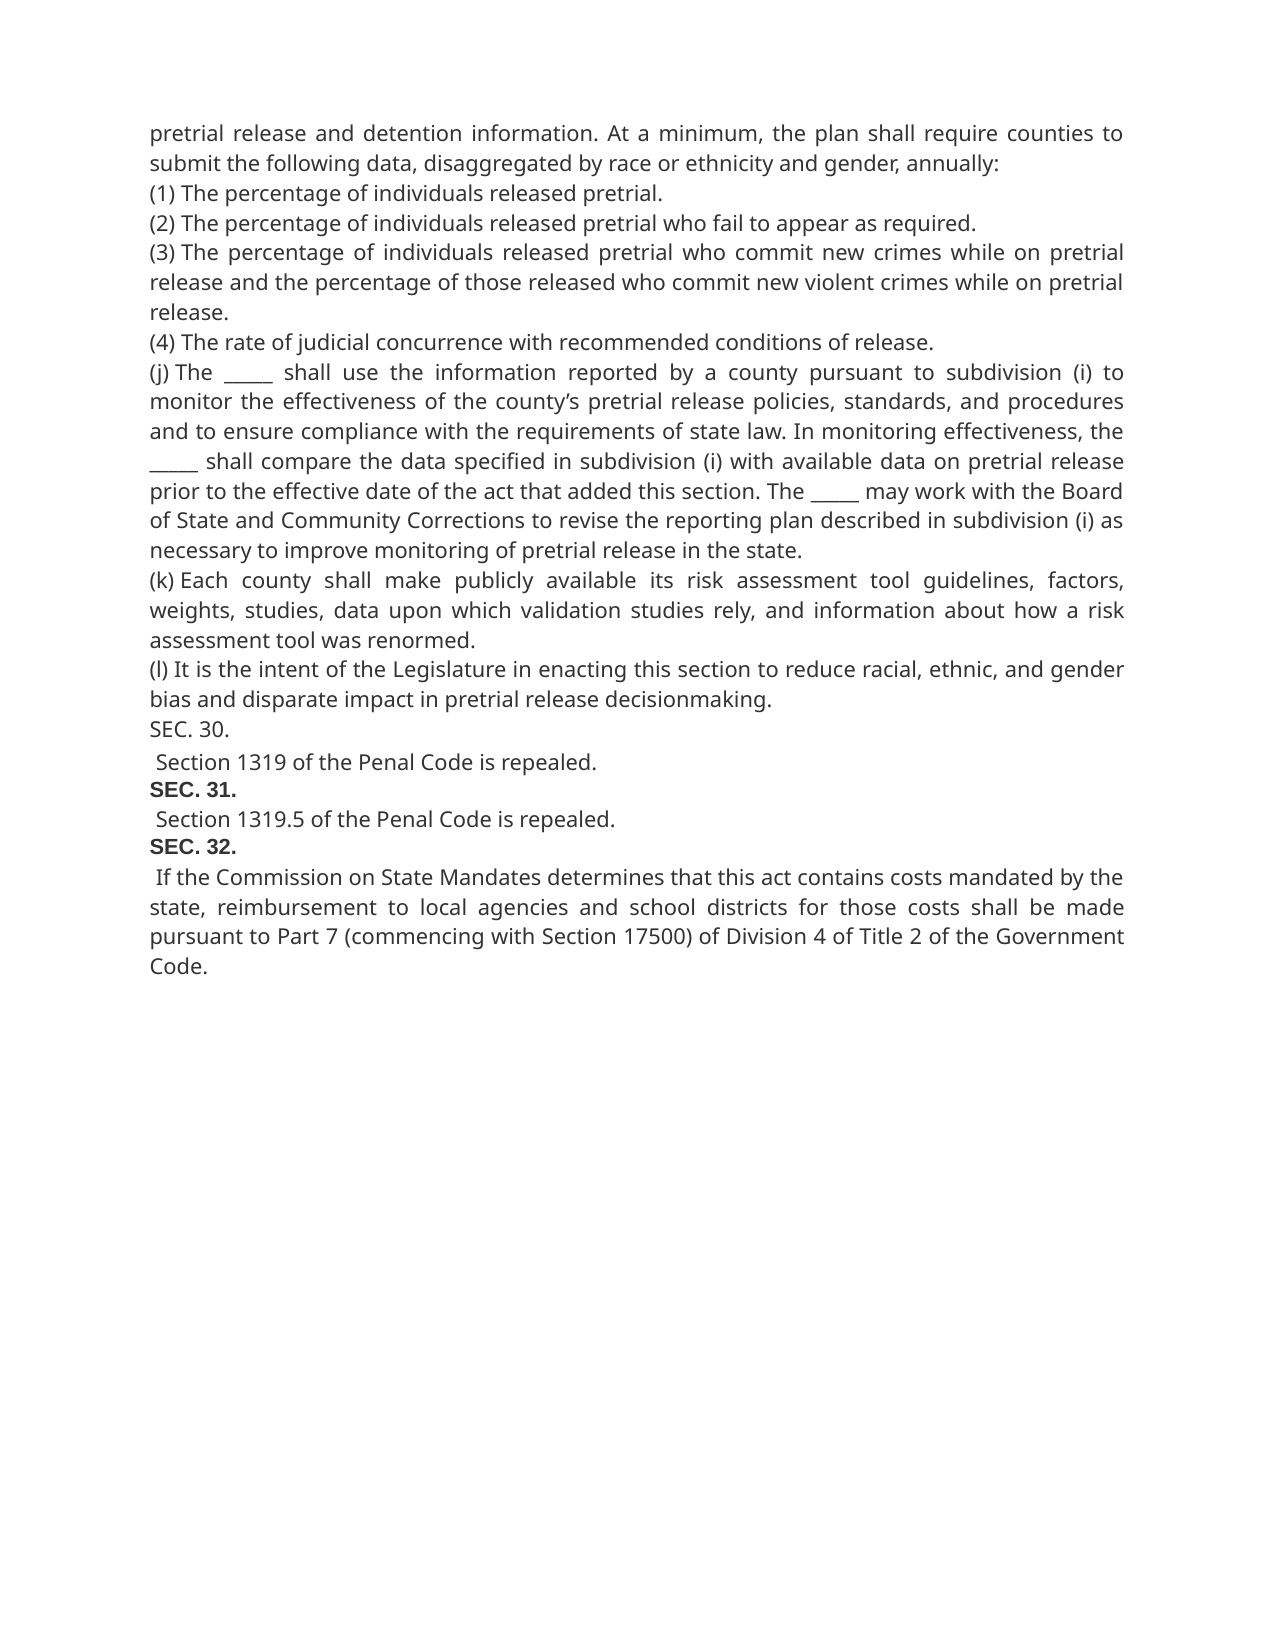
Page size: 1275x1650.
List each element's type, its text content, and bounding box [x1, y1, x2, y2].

text pretrial release and detention information. At a minimum, the plan shall require counties to submit the following data, disaggregated by race or ethnicity and gender, annually: [149, 118, 1126, 178]
text (4) The rate of judicial concurrence with recommended conditions of release. [149, 327, 1126, 356]
text (3) The percentage of individuals released pretrial who commit new crimes while on pretrial release and the percentage of those released who commit new violent crimes while on pretrial release. [149, 237, 1126, 327]
text (1) The percentage of individuals released pretrial. [149, 178, 1126, 207]
text If the Commission on State Mandates determines that this act contains costs mandated by the state, reimbursement to local agencies and school districts for those costs shall be made pursuant to Part 7 (commencing with Section 17500) of Division 4 of Title 2 of the Government Code. [149, 862, 1126, 981]
text (l) It is the intent of the Legislature in enacting this section to reduce racial, ethnic, and gender bias and disparate impact in pretrial release decisionmaking. [149, 654, 1126, 714]
text (k) Each county shall make publicly available its risk assessment tool guidelines, factors, weights, studies, data upon which validation studies rely, and information about how a risk assessment tool was renormed. [149, 565, 1126, 654]
subtitle SEC. 31. [149, 776, 1126, 802]
subtitle SEC. 32. [149, 834, 1126, 859]
text Section 1319.5 of the Penal Code is repealed. [149, 804, 1126, 834]
text (2) The percentage of individuals released pretrial who fail to appear as required. [149, 207, 1126, 237]
text (j) The _____ shall use the information reported by a county pursuant to subdivision (i) to monitor the effectiveness of the county’s pretrial release policies, standards, and procedures and to ensure compliance with the requirements of state law. In monitoring effectiveness, the _____ shall compare the data specified in subdivision (i) with available data on pretrial release prior to the effective date of the act that added this section. The _____ may work with the Board of State and Community Corrections to revise the reporting plan described in subdivision (i) as necessary to improve monitoring of pretrial release in the state. [149, 356, 1126, 565]
subtitle SEC. 30. [149, 714, 1126, 744]
text Section 1319 of the Penal Code is repealed. [149, 747, 1126, 776]
